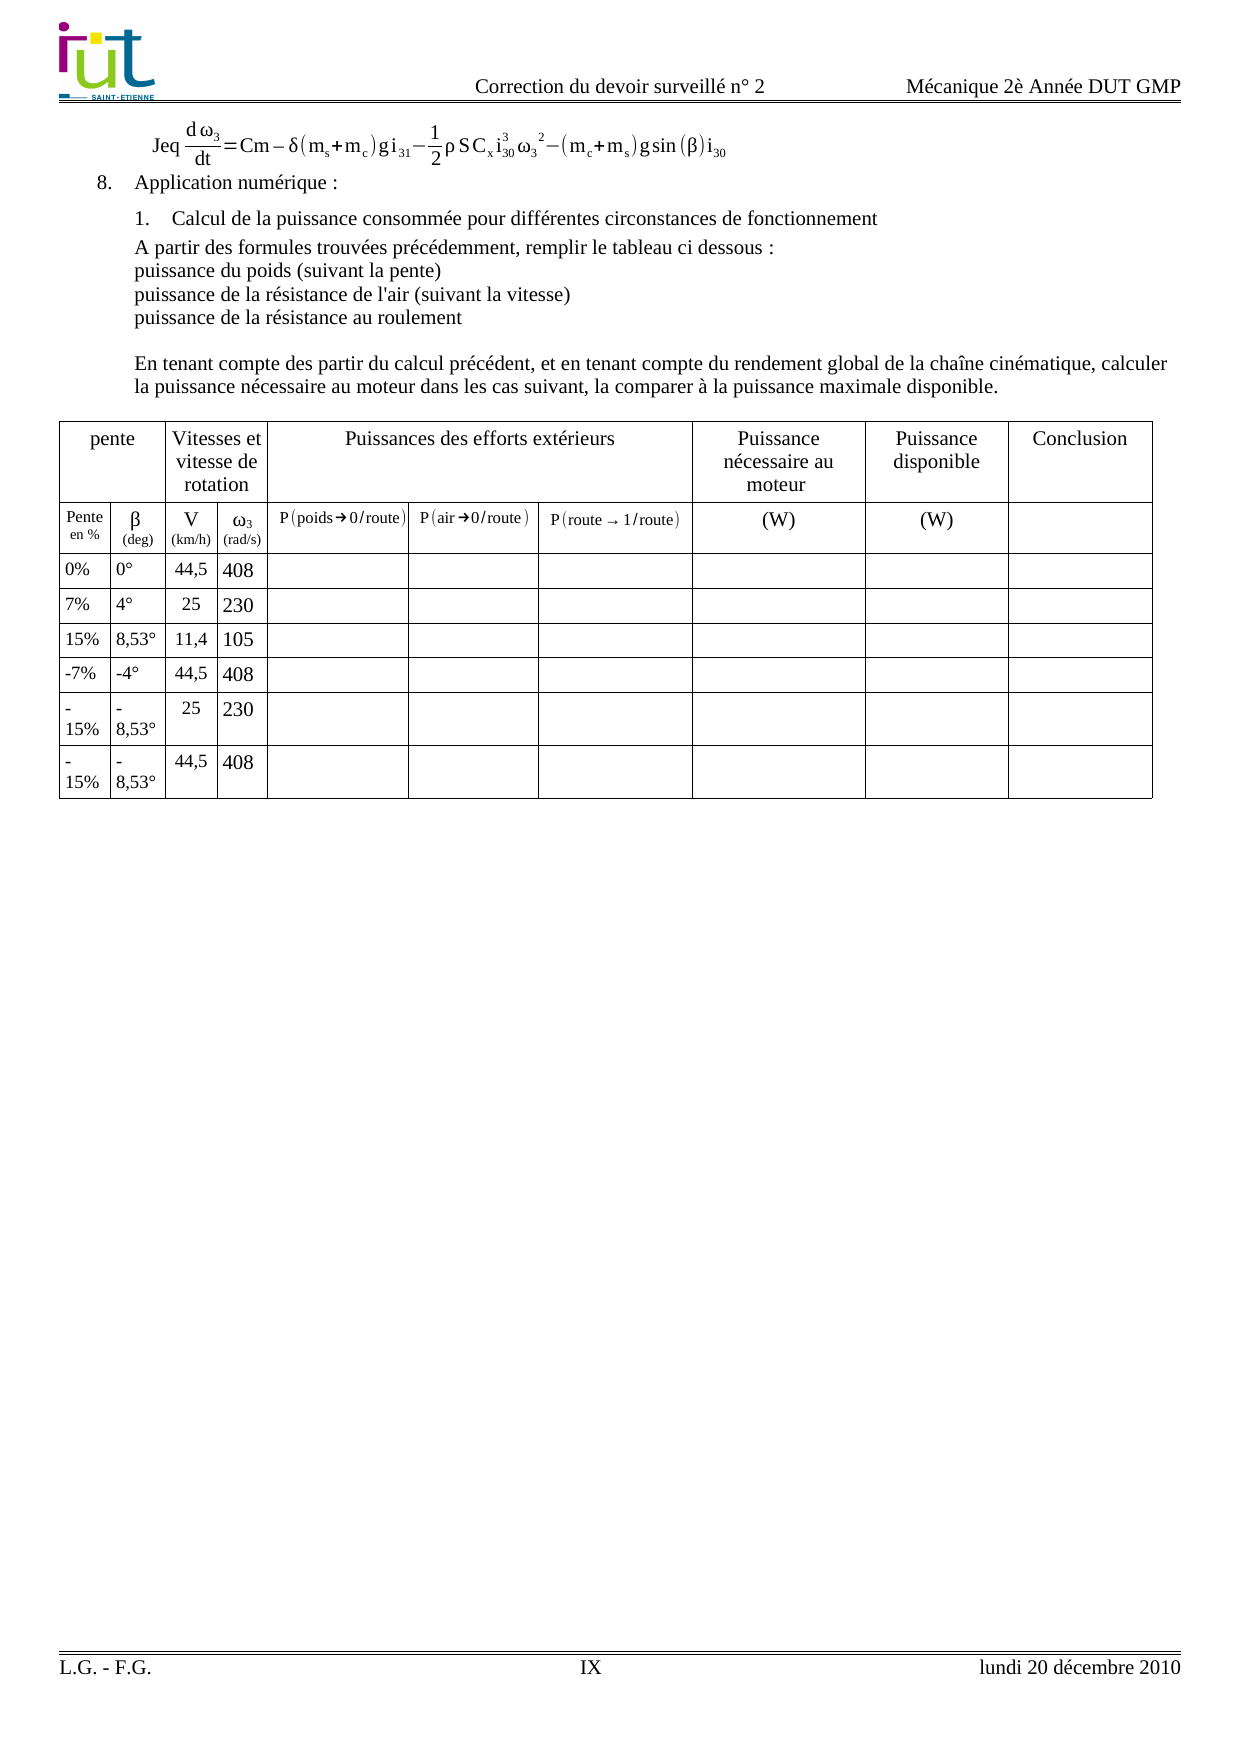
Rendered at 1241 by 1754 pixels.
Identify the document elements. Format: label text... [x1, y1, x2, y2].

table_cell -8,53° [111, 693, 165, 745]
list Application numérique : [97, 171, 1181, 194]
table_cell [409, 746, 538, 798]
table_cell [539, 589, 692, 622]
table_cell 0° [111, 554, 165, 588]
table_cell [693, 589, 865, 622]
table_cell [268, 658, 408, 692]
table_header Vitesses et vitesse de rotation [166, 422, 267, 502]
table_cell 4° [111, 589, 165, 622]
table_cell [866, 624, 1008, 657]
table_cell [268, 589, 408, 622]
table_cell [539, 624, 692, 657]
table_cell [1009, 503, 1152, 553]
table_cell [539, 503, 692, 553]
list A partir des formules trouvées précédemment, remplir le tableau ci dessous : [97, 236, 1181, 259]
table_cell 8,53° [111, 624, 165, 657]
list puissance du poids (suivant la pente) [97, 259, 1181, 282]
table_cell 44,5 [166, 746, 217, 798]
table_cell [409, 624, 538, 657]
table_cell Pente en % [60, 503, 110, 553]
table_cell -4° [111, 658, 165, 692]
table_cell 408 [218, 658, 267, 692]
table_cell [866, 554, 1008, 588]
table_cell [866, 746, 1008, 798]
table_cell [409, 503, 538, 553]
table_header Puissances des efforts extérieurs [268, 422, 692, 502]
list En tenant compte des partir du calcul précédent, et en tenant compte du rendement global de la chaîne cinématique, calculer la puissance nécessaire au moteur dans les cas suivant, la comparer à la puissance maximale disponible. [97, 352, 1181, 398]
subtitle Calcul de la puissance consommée pour différentes circonstances de fonctionnement [134, 207, 1181, 230]
table_header Puissance nécessaire au moteur [693, 422, 865, 502]
table_cell 44,5 [166, 554, 217, 588]
table_cell [866, 693, 1008, 745]
table_cell [1009, 658, 1152, 692]
table_cell β (deg) [111, 503, 165, 553]
table_cell [409, 693, 538, 745]
table_cell [1009, 589, 1152, 622]
table_cell [693, 624, 865, 657]
table_cell [539, 658, 692, 692]
table_cell 25 [166, 693, 217, 745]
table_cell [1009, 624, 1152, 657]
table_cell (W) [693, 503, 865, 553]
table_cell (W) [866, 503, 1008, 553]
table_cell 230 [218, 693, 267, 745]
table_cell -8,53° [111, 746, 165, 798]
table_cell [693, 693, 865, 745]
table_cell [1009, 554, 1152, 588]
table_cell [268, 624, 408, 657]
table_cell V (km/h) [166, 503, 217, 553]
table_cell [693, 658, 865, 692]
table_cell 408 [218, 554, 267, 588]
table_cell [539, 746, 692, 798]
table_cell [866, 589, 1008, 622]
table_cell 0% [60, 554, 110, 588]
table_cell [539, 554, 692, 588]
table_cell 105 [218, 624, 267, 657]
table_cell [1009, 746, 1152, 798]
table_cell 25 [166, 589, 217, 622]
table_header Conclusion [1009, 422, 1152, 502]
table_cell [693, 746, 865, 798]
table_cell -15% [60, 746, 110, 798]
table_cell [268, 554, 408, 588]
table_cell -7% [60, 658, 110, 692]
table_cell [409, 554, 538, 588]
table_header pente [60, 422, 165, 502]
table_cell 408 [218, 746, 267, 798]
list puissance de la résistance de l'air (suivant la vitesse) [97, 282, 1181, 306]
table_cell 44,5 [166, 658, 217, 692]
table_cell ω3 (rad/s) [218, 503, 267, 553]
table_cell [268, 693, 408, 745]
table_cell 11,4 [166, 624, 217, 657]
table_cell [409, 658, 538, 692]
table_cell [866, 658, 1008, 692]
list puissance de la résistance au roulement [97, 306, 1181, 329]
table_cell 7% [60, 589, 110, 622]
table_cell [409, 589, 538, 622]
table_cell [539, 693, 692, 745]
table_cell 15% [60, 624, 110, 657]
table_cell -15% [60, 693, 110, 745]
table_cell [693, 554, 865, 588]
table_header Puissance disponible [866, 422, 1008, 502]
table_cell [1009, 693, 1152, 745]
table_cell [268, 746, 408, 798]
table_cell [268, 503, 408, 553]
table_cell 230 [218, 589, 267, 622]
